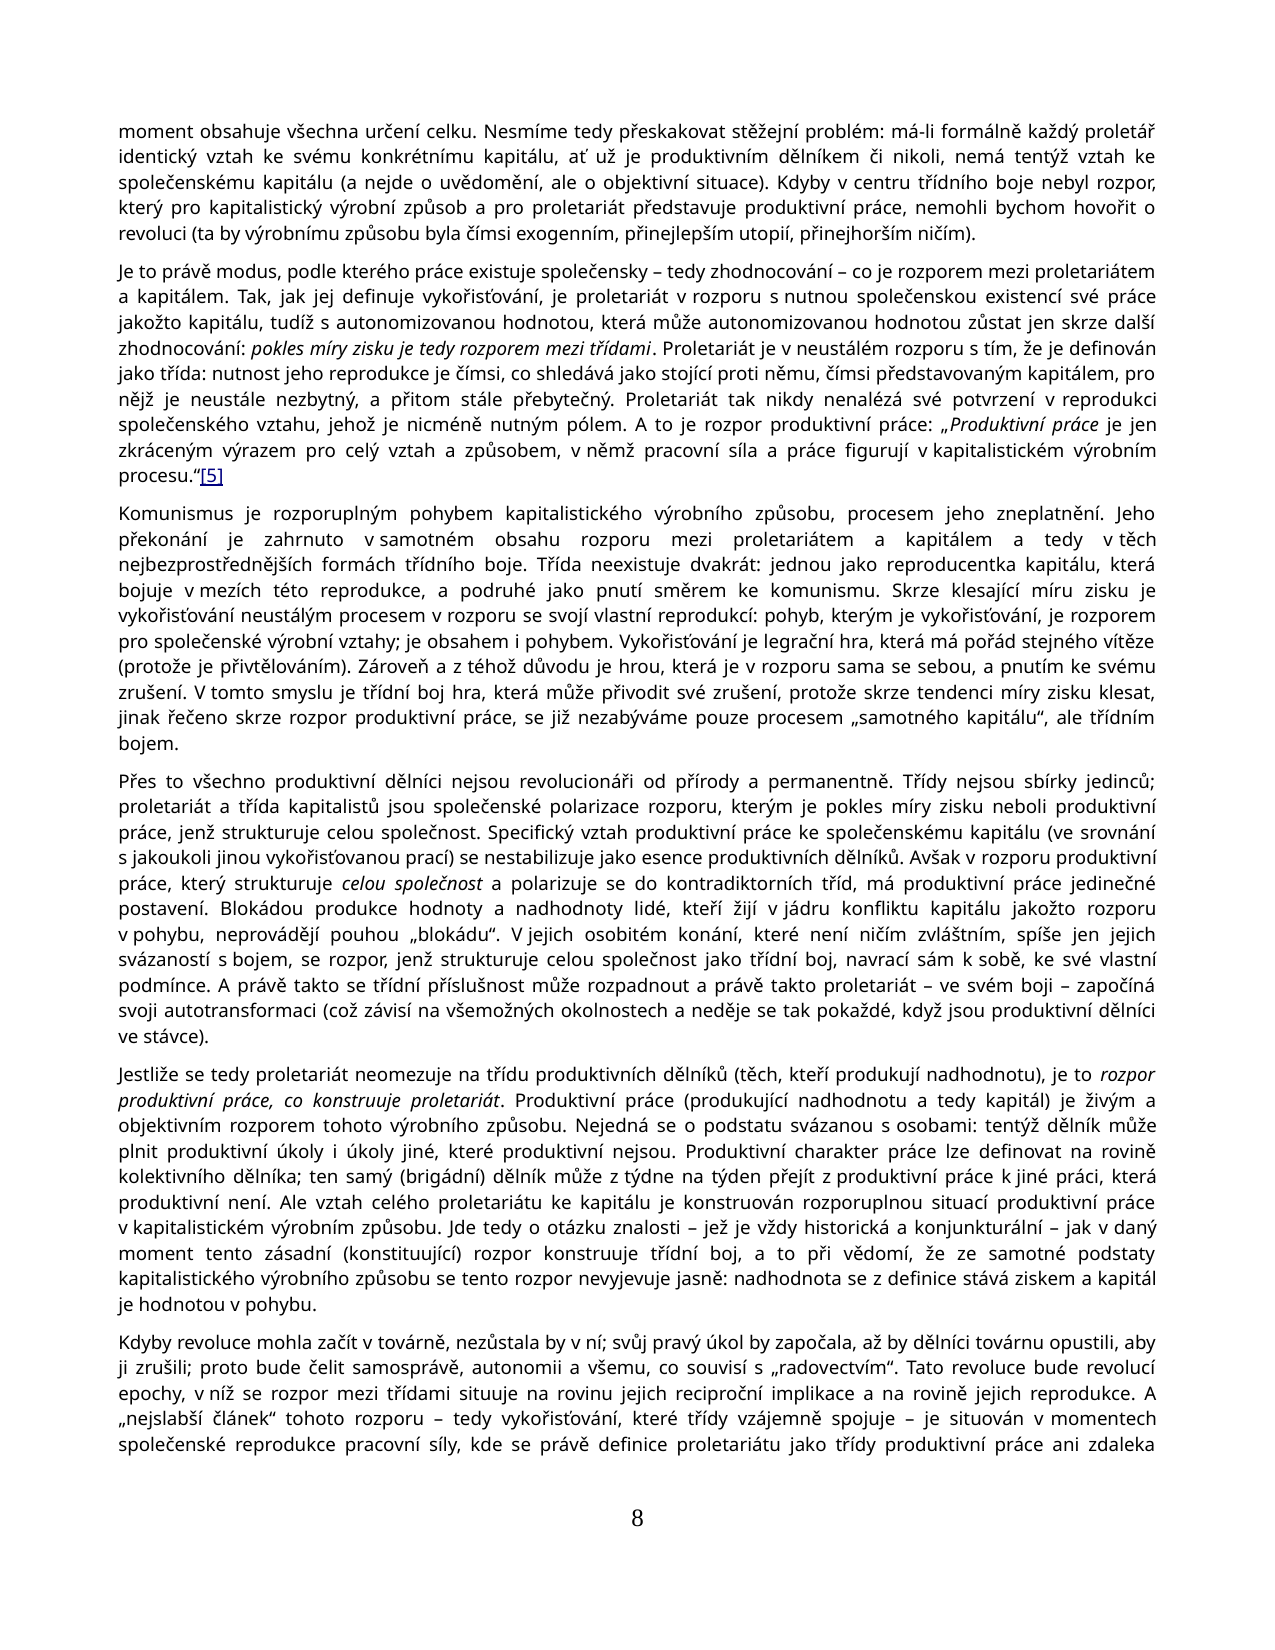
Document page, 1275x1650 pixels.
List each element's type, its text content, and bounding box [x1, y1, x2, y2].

text Přes to všechno produktivní dělníci nejsou revolucionáři od přírody a permanentně. Třídy nejsou sbírky jedinců; proletariát a třída kapitalistů jsou společenské polarizace rozporu, kterým je pokles míry zisku neboli produktivní práce, jenž strukturuje celou společnost. Specifický vztah produktivní práce ke společenskému kapitálu (ve srovnání s jakoukoli jinou vykořisťovanou prací) se nestabilizuje jako esence produktivních dělníků. Avšak v rozporu produktivní práce, který strukturuje celou společnost a polarizuje se do kontradiktorních tříd, má produktivní práce jedinečné postavení. Blokádou produkce hodnoty a nadhodnoty lidé, kteří žijí v jádru konfliktu kapitálu jakožto rozporu v pohybu, neprovádějí pouhou „blokádu“. V jejich osobitém konání, které není ničím zvláštním, spíše jen jejich svázaností s bojem, se rozpor, jenž strukturuje celou společnost jako třídní boj, navrací sám k sobě, ke své vlastní podmínce. A právě takto se třídní příslušnost může rozpadnout a právě takto proletariát – ve svém boji – započíná svoji autotransformaci (což závisí na všemožných okolnostech a neděje se tak pokaždé, když jsou produktivní dělníci ve stávce). [118, 768, 1157, 1049]
text Jestliže se tedy proletariát neomezuje na třídu produktivních dělníků (těch, kteří produkují nadhodnotu), je to rozpor produktivní práce, co konstruuje proletariát. Produktivní práce (produkující nadhodnotu a tedy kapitál) je živým a objektivním rozporem tohoto výrobního způsobu. Nejedná se o podstatu svázanou s osobami: tentýž dělník může plnit produktivní úkoly i úkoly jiné, které produktivní nejsou. Produktivní charakter práce lze definovat na rovině kolektivního dělníka; ten samý (brigádní) dělník může z týdne na týden přejít z produktivní práce k jiné práci, která produktivní není. Ale vztah celého proletariátu ke kapitálu je konstruován rozporuplnou situací produktivní práce v kapitalistickém výrobním způsobu. Jde tedy o otázku znalosti – jež je vždy historická a konjunkturální – jak v daný moment tento zásadní (konstituující) rozpor konstruuje třídní boj, a to při vědomí, že ze samotné podstaty kapitalistického výrobního způsobu se tento rozpor nevyjevuje jasně: nadhodnota se z definice stává ziskem a kapitál je hodnotou v pohybu. [118, 1061, 1157, 1317]
text moment obsahuje všechna určení celku. Nesmíme tedy přeskakovat stěžejní problém: má-li formálně každý proletář identický vztah ke svému konkrétnímu kapitálu, ať už je produktivním dělníkem či nikoli, nemá tentýž vztah ke společenskému kapitálu (a nejde o uvědomění, ale o objektivní situace). Kdyby v centru třídního boje nebyl rozpor, který pro kapitalistický výrobní způsob a pro proletariát představuje produktivní práce, nemohli bychom hovořit o revoluci (ta by výrobnímu způsobu byla čímsi exogenním, přinejlepším utopií, přinejhorším ničím). [118, 118, 1157, 246]
text Je to právě modus, podle kterého práce existuje společensky – tedy zhodnocování – co je rozporem mezi proletariátem a kapitálem. Tak, jak jej definuje vykořisťování, je proletariát v rozporu s nutnou společenskou existencí své práce jakožto kapitálu, tudíž s autonomizovanou hodnotou, která může autonomizovanou hodnotou zůstat jen skrze další zhodnocování: pokles míry zisku je tedy rozporem mezi třídami. Proletariát je v neustálém rozporu s tím, že je definován jako třída: nutnost jeho reprodukce je čímsi, co shledává jako stojící proti němu, čímsi představovaným kapitálem, pro nějž je neustále nezbytný, a přitom stále přebytečný. Proletariát tak nikdy nenalézá své potvrzení v reprodukci společenského vztahu, jehož je nicméně nutným pólem. A to je rozpor produktivní práce: „Produktivní práce je jen zkráceným výrazem pro celý vztah a způsobem, v němž pracovní síla a práce figurují v kapitalistickém výrobním procesu.“[5] [118, 258, 1157, 488]
text Komunismus je rozporuplným pohybem kapitalistického výrobního způsobu, procesem jeho zneplatnění. Jeho překonání je zahrnuto v samotném obsahu rozporu mezi proletariátem a kapitálem a tedy v těch nejbezprostřednějších formách třídního boje. Třída neexistuje dvakrát: jednou jako reproducentka kapitálu, která bojuje v mezích této reprodukce, a podruhé jako pnutí směrem ke komunismu. Skrze klesající míru zisku je vykořisťování neustálým procesem v rozporu se svojí vlastní reprodukcí: pohyb, kterým je vykořisťování, je rozporem pro společenské výrobní vztahy; je obsahem i pohybem. Vykořisťování je legrační hra, která má pořád stejného vítěze (protože je přivtělováním). Zároveň a z téhož důvodu je hrou, která je v rozporu sama se sebou, a pnutím ke svému zrušení. V tomto smyslu je třídní boj hra, která může přivodit své zrušení, protože skrze tendenci míry zisku klesat, jinak řečeno skrze rozpor produktivní práce, se již nezabýváme pouze procesem „samotného kapitálu“, ale třídním bojem. [118, 500, 1157, 756]
text Kdyby revoluce mohla začít v továrně, nezůstala by v ní; svůj pravý úkol by započala, až by dělníci továrnu opustili, aby ji zrušili; proto bude čelit samosprávě, autonomii a všemu, co souvisí s „radovectvím“. Tato revoluce bude revolucí epochy, v níž se rozpor mezi třídami situuje na rovinu jejich reciproční implikace a na rovině jejich reprodukce. A „nejslabší článek“ tohoto rozporu – tedy vykořisťování, které třídy vzájemně spojuje – je situován v momentech společenské reprodukce pracovní síly, kde se právě definice proletariátu jako třídy produktivní práce ani zdaleka [118, 1329, 1157, 1457]
